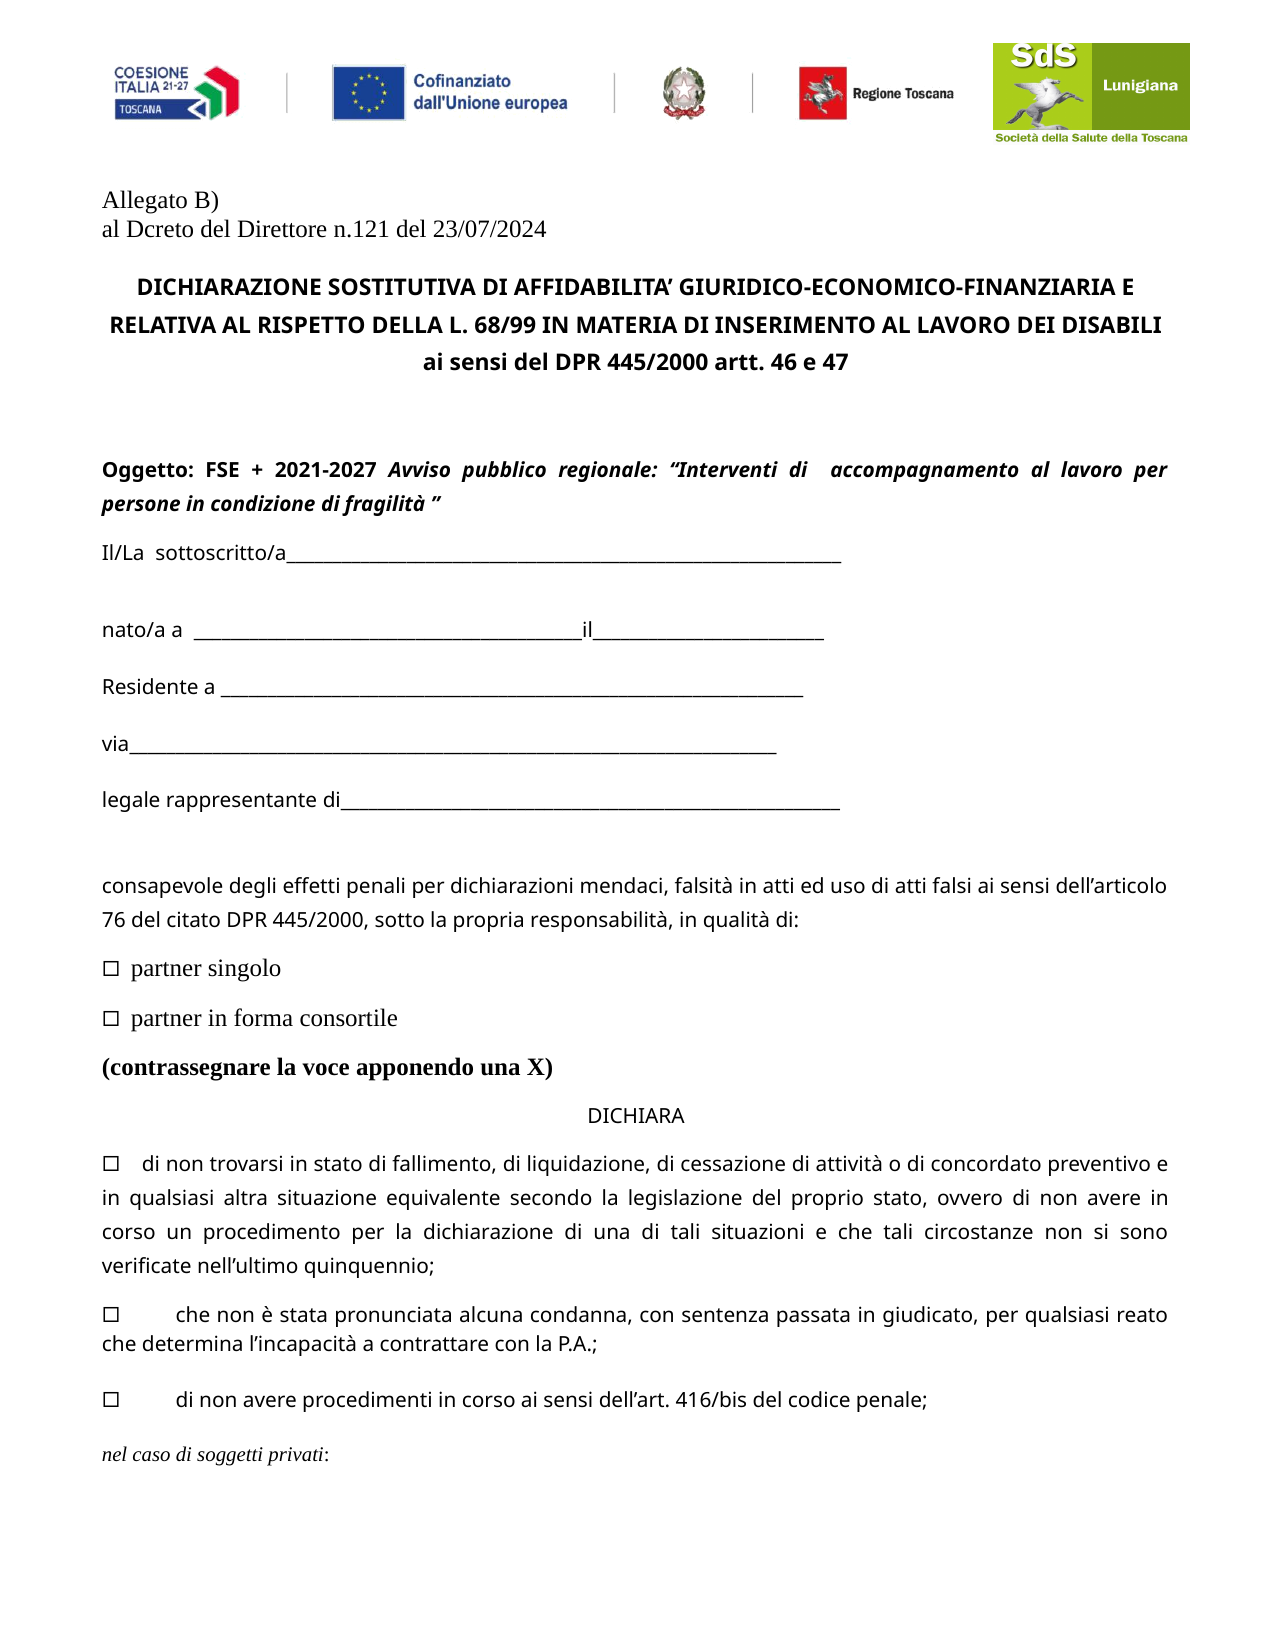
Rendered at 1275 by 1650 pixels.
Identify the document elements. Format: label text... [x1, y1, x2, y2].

picture [75, 42, 991, 143]
text  che non è stata pronunciata alcuna condanna, con sentenza passata in giudicato, per qualsiasi reato che determina l’incapacità a contrattare con la P.A.; [102, 1300, 1170, 1357]
text Il/La sottoscritto/a____________________________________________________________ [102, 538, 1170, 566]
text nato/a a __________________________________________il_________________________ [102, 615, 1170, 643]
picture [993, 43, 1190, 145]
text legale rappresentante di______________________________________________________ [102, 786, 1170, 814]
text DICHIARA [102, 1101, 1170, 1129]
text (contrassegnare la voce apponendo una X) [102, 1052, 1170, 1080]
text  di non trovarsi in stato di fallimento, di liquidazione, di cessazione di attività o di concordato preventivo e in qualsiasi altra situazione equivalente secondo la legislazione del proprio stato, ovvero di non avere in corso un procedimento per la dichiarazione di una di tali situazioni e che tali circostanze non si sono verificate nell’ultimo quinquennio; [102, 1149, 1170, 1280]
text al Dcreto del Direttore n.121 del 23/07/2024 [102, 214, 1170, 242]
text  partner in forma consortile [102, 1003, 1170, 1031]
text Residente a _______________________________________________________________ [102, 672, 1170, 700]
text consapevole degli effetti penali per dichiarazioni mendaci, falsità in atti ed uso di atti falsi ai sensi dell’articolo 76 del citato DPR 445/2000, sotto la propria responsabilità, in qualità di: [102, 871, 1170, 933]
text nel caso di soggetti privati: [102, 1442, 1170, 1466]
text  di non avere procedimenti in corso ai sensi dell’art. 416/bis del codice penale; [102, 1386, 1170, 1414]
text DICHIARAZIONE SOSTITUTIVA DI AFFIDABILITA’ GIURIDICO-ECONOMICO-FINANZIARIA E RELATIVA AL RISPETTO DELLA L. 68/99 IN MATERIA DI INSERIMENTO AL LAVORO DEI DISABILI ai sensi del DPR 445/2000 artt. 46 e 47 [102, 271, 1170, 377]
text Oggetto: FSE + 2021-2027 Avviso pubblico regionale: “Interventi di accompagnamento al lavoro per persone in condizione di fragilità ” [102, 455, 1170, 518]
text Allegato B) [102, 185, 1170, 214]
text via______________________________________________________________________ [102, 729, 1170, 757]
text  partner singolo [102, 953, 1170, 982]
